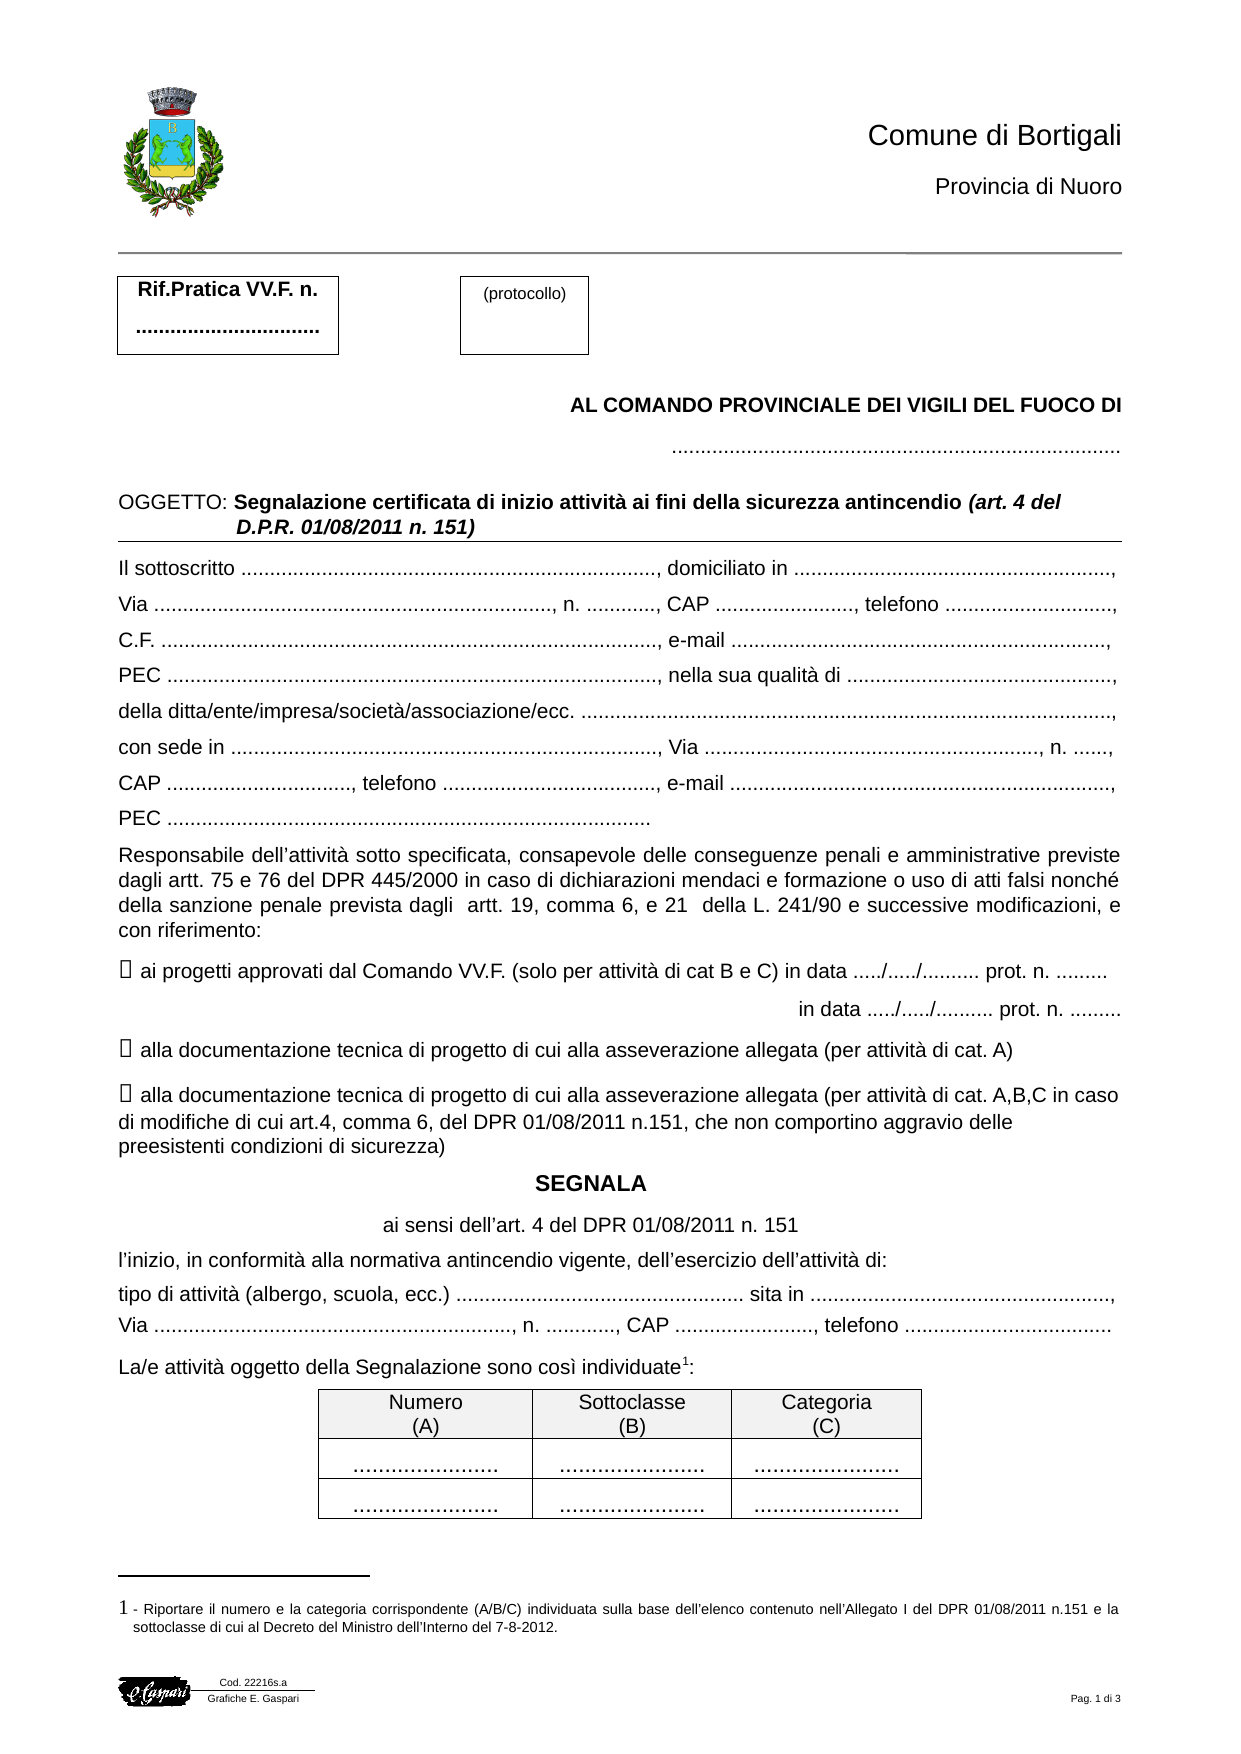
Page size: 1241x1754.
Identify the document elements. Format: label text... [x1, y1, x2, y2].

text Provincia di Nuoro [224, 173, 1122, 200]
text con sede in .........................................................................., Via .........................................................., n. ......, [118, 734, 1122, 758]
text PEC ....................................................................................., nella sua qualità di .............................................., [118, 663, 1122, 687]
text della ditta/ente/impresa/società/associazione/ecc. ............................................................................................, [118, 699, 1122, 723]
table_cell ....................... [319, 1479, 532, 1518]
text PEC .................................................................................... [118, 806, 1122, 830]
table_header Rif.Pratica VV.F. n. ................................ [118, 277, 338, 354]
table_header Sottoclasse (B) [533, 1390, 731, 1438]
text Via ....................................................................., n. ............, CAP ........................, telefono ............................., [118, 592, 1122, 616]
text SEGNALA [118, 1170, 1064, 1196]
text .............................................................................. [118, 433, 1122, 457]
table_header Numero (A) [319, 1390, 532, 1438]
text ai sensi dell’art. 4 del DPR 01/08/2011 n. 151 [118, 1213, 1064, 1237]
text Comune di Bortigali [224, 118, 1122, 152]
table_header (protocollo) [461, 277, 588, 354]
table_cell ....................... [732, 1479, 921, 1518]
text  alla documentazione tecnica di progetto di cui alla asseverazione allegata (per attività di cat. A,B,C in caso di modifiche di cui art.4, comma 6, del DPR 01/08/2011 n.151, che non comportino aggravio delle preesistenti condizioni di sicurezza) [118, 1076, 1122, 1157]
text AL COMANDO PROVINCIALE DEI VIGILI DEL FUOCO DI [118, 393, 1122, 417]
text C.F. ......................................................................................, e-mail ................................................................., [118, 627, 1122, 651]
table_header [339, 276, 460, 354]
text l’inizio, in conformità alla normativa antincendio vigente, dell’esercizio dell’attività di: [118, 1247, 1122, 1271]
text Responsabile dell’attività sotto specificata, consapevole delle conseguenze penali e amministrative previste dagli artt. 75 e 76 del DPR 445/2000 in caso di dichiarazioni mendaci e formazione o uso di atti falsi nonché della sanzione penale prevista dagli artt. 19, comma 6, e 21 della L. 241/90 e successive modificazioni, e con riferimento: [118, 842, 1122, 942]
text La/e attività oggetto della Segnalazione sono così individuate: [118, 1354, 1122, 1378]
text Il sottoscritto ........................................................................, domiciliato in ......................................................., [118, 556, 1122, 580]
text in data ...../...../.......... prot. n. ......... [118, 997, 1122, 1021]
picture [117, 1675, 191, 1707]
table_header Categoria (C) [732, 1390, 921, 1438]
table_cell ....................... [533, 1439, 731, 1478]
text OGGETTO: Segnalazione certificata di inizio attività ai fini della sicurezza antincendio (art. 4 del D.P.R. 01/08/2011 n. 151) [118, 490, 1122, 541]
text  ai progetti approvati dal Comando VV.F. (solo per attività di cat B e C) in data ...../...../.......... prot. n. ......... [118, 952, 1122, 986]
text CAP ................................, telefono ....................................., e-mail .................................................................., [118, 770, 1122, 794]
text tipo di attività (albergo, scuola, ecc.) .................................................. sita in ...................................................., Via .............................................................., n. ............, CAP ........................, telefono .................................... [118, 1282, 1122, 1337]
table_cell ....................... [732, 1439, 921, 1478]
table_cell ....................... [533, 1479, 731, 1518]
text - Riportare il numero e la categoria corrispondente (A/B/C) individuata sulla base dell’elenco contenuto nell’Allegato I del DPR 01/08/2011 n.151 e la sottoclasse di cui al Decreto del Ministro dell’Interno del 7-8-2012. [118, 1595, 1122, 1636]
text  alla documentazione tecnica di progetto di cui alla asseverazione allegata (per attività di cat. A) [118, 1031, 1122, 1065]
table_cell ....................... [319, 1439, 532, 1478]
picture [122, 87, 224, 219]
